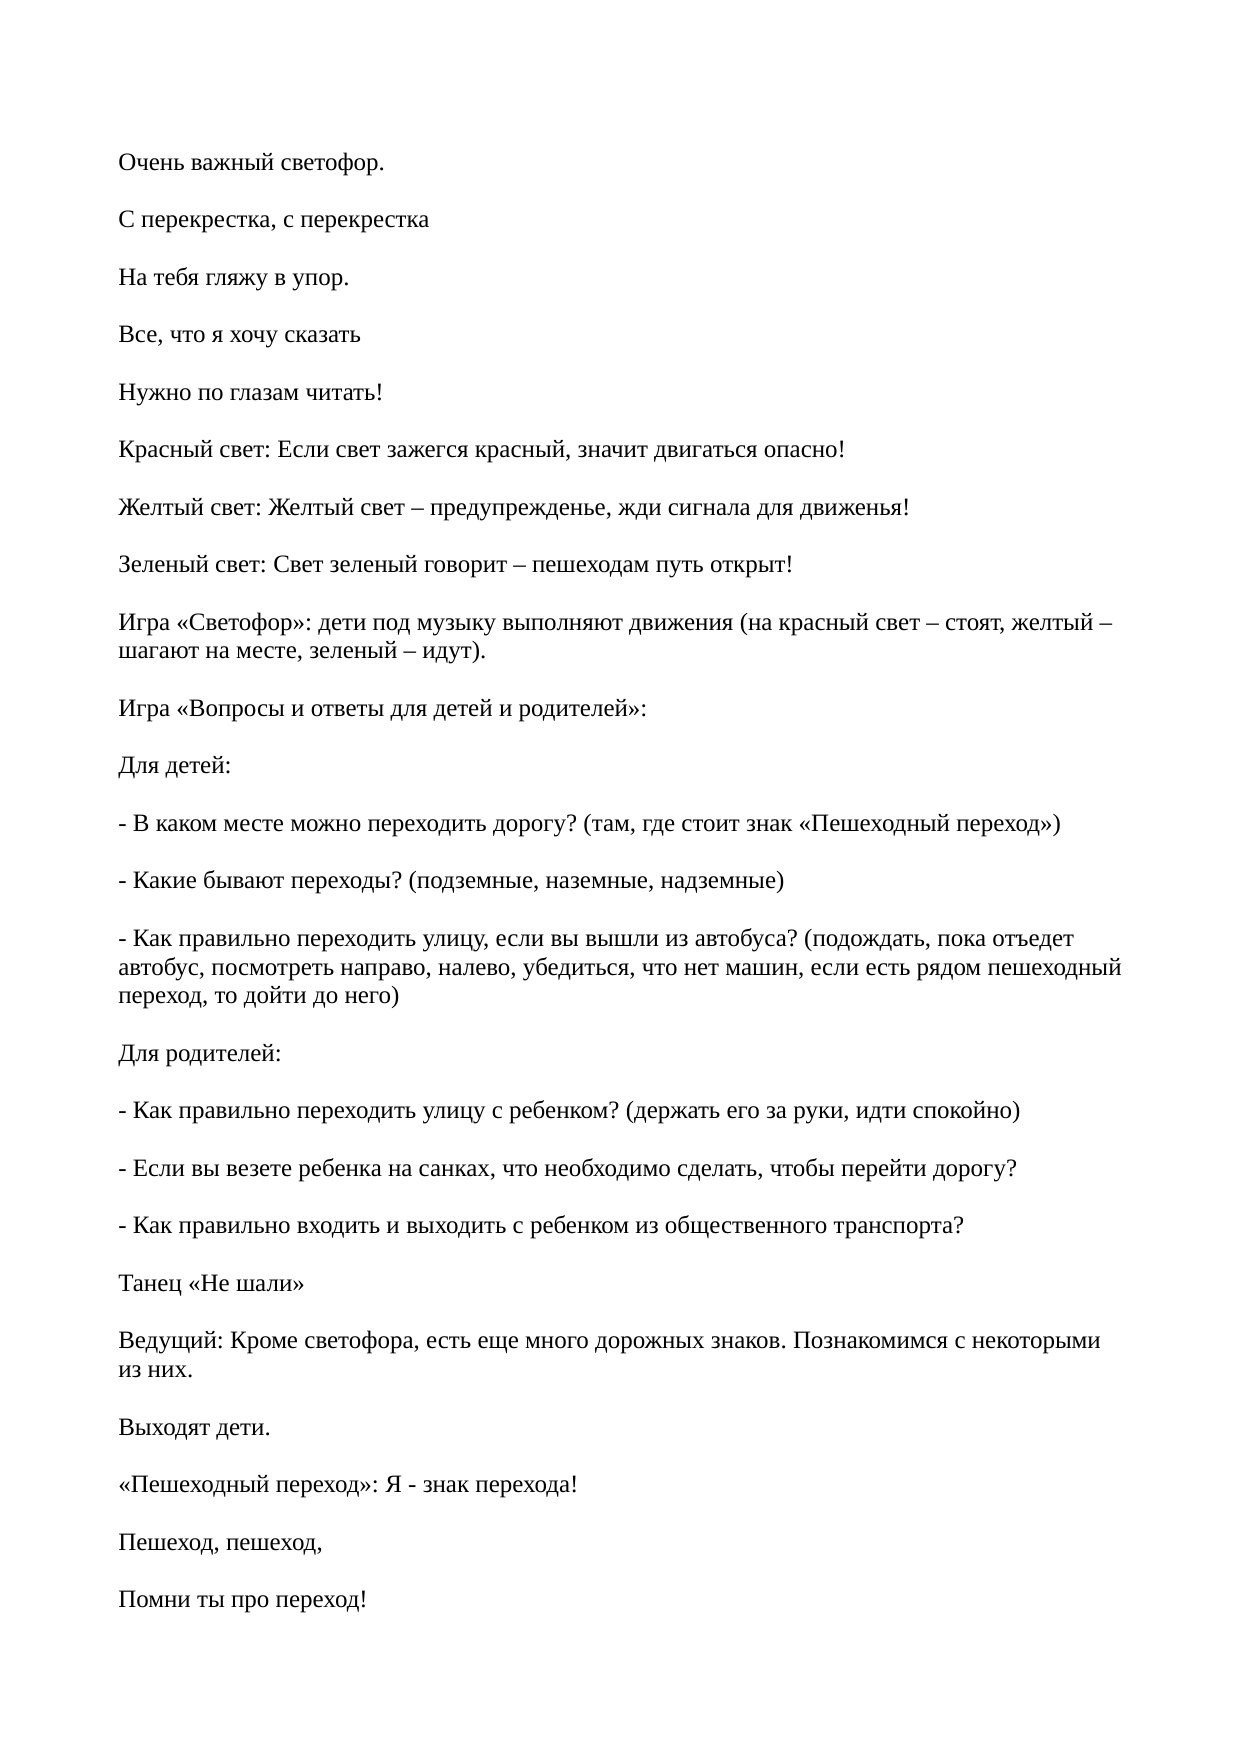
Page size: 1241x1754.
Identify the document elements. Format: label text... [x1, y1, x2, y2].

text - Если вы везете ребенка на санках, что необходимо сделать, чтобы перейти дорогу? [118, 1153, 1122, 1182]
text Для родителей: [118, 1038, 1122, 1067]
text Игра «Светофор»: дети под музыку выполняют движения (на красный свет – стоят, желтый – шагают на месте, зеленый – идут). [118, 607, 1122, 664]
text С перекрестка, с перекрестка [118, 204, 1122, 233]
text - Как правильно переходить улицу, если вы вышли из автобуса? (подождать, пока отъедет автобус, посмотреть направо, налево, убедиться, что нет машин, если есть рядом пешеходный переход, то дойти до него) [118, 923, 1122, 1009]
text Помни ты про переход! [118, 1584, 1122, 1613]
text Желтый свет: Желтый свет – предупрежденье, жди сигнала для движенья! [118, 492, 1122, 521]
text Ведущий: Кроме светофора, есть еще много дорожных знаков. Познакомимся с некоторыми из них. [118, 1326, 1122, 1383]
text Зеленый свет: Свет зеленый говорит – пешеходам путь открыт! [118, 549, 1122, 578]
text Для детей: [118, 751, 1122, 779]
text Очень важный светофор. [118, 147, 1122, 176]
text Все, что я хочу сказать [118, 319, 1122, 348]
text - Как правильно входить и выходить с ребенком из общественного транспорта? [118, 1211, 1122, 1239]
text Игра «Вопросы и ответы для детей и родителей»: [118, 693, 1122, 722]
text - Как правильно переходить улицу с ребенком? (держать его за руки, идти спокойно) [118, 1096, 1122, 1124]
text Пешеход, пешеход, [118, 1527, 1122, 1556]
text На тебя гляжу в упор. [118, 262, 1122, 291]
text Красный свет: Если свет зажегся красный, значит двигаться опасно! [118, 434, 1122, 463]
text Танец «Не шали» [118, 1268, 1122, 1297]
text Выходят дети. [118, 1412, 1122, 1441]
text - В каком месте можно переходить дорогу? (там, где стоит знак «Пешеходный переход») [118, 808, 1122, 837]
text - Какие бывают переходы? (подземные, наземные, надземные) [118, 866, 1122, 894]
text «Пешеходный переход»: Я - знак перехода! [118, 1469, 1122, 1498]
text Нужно по глазам читать! [118, 377, 1122, 406]
